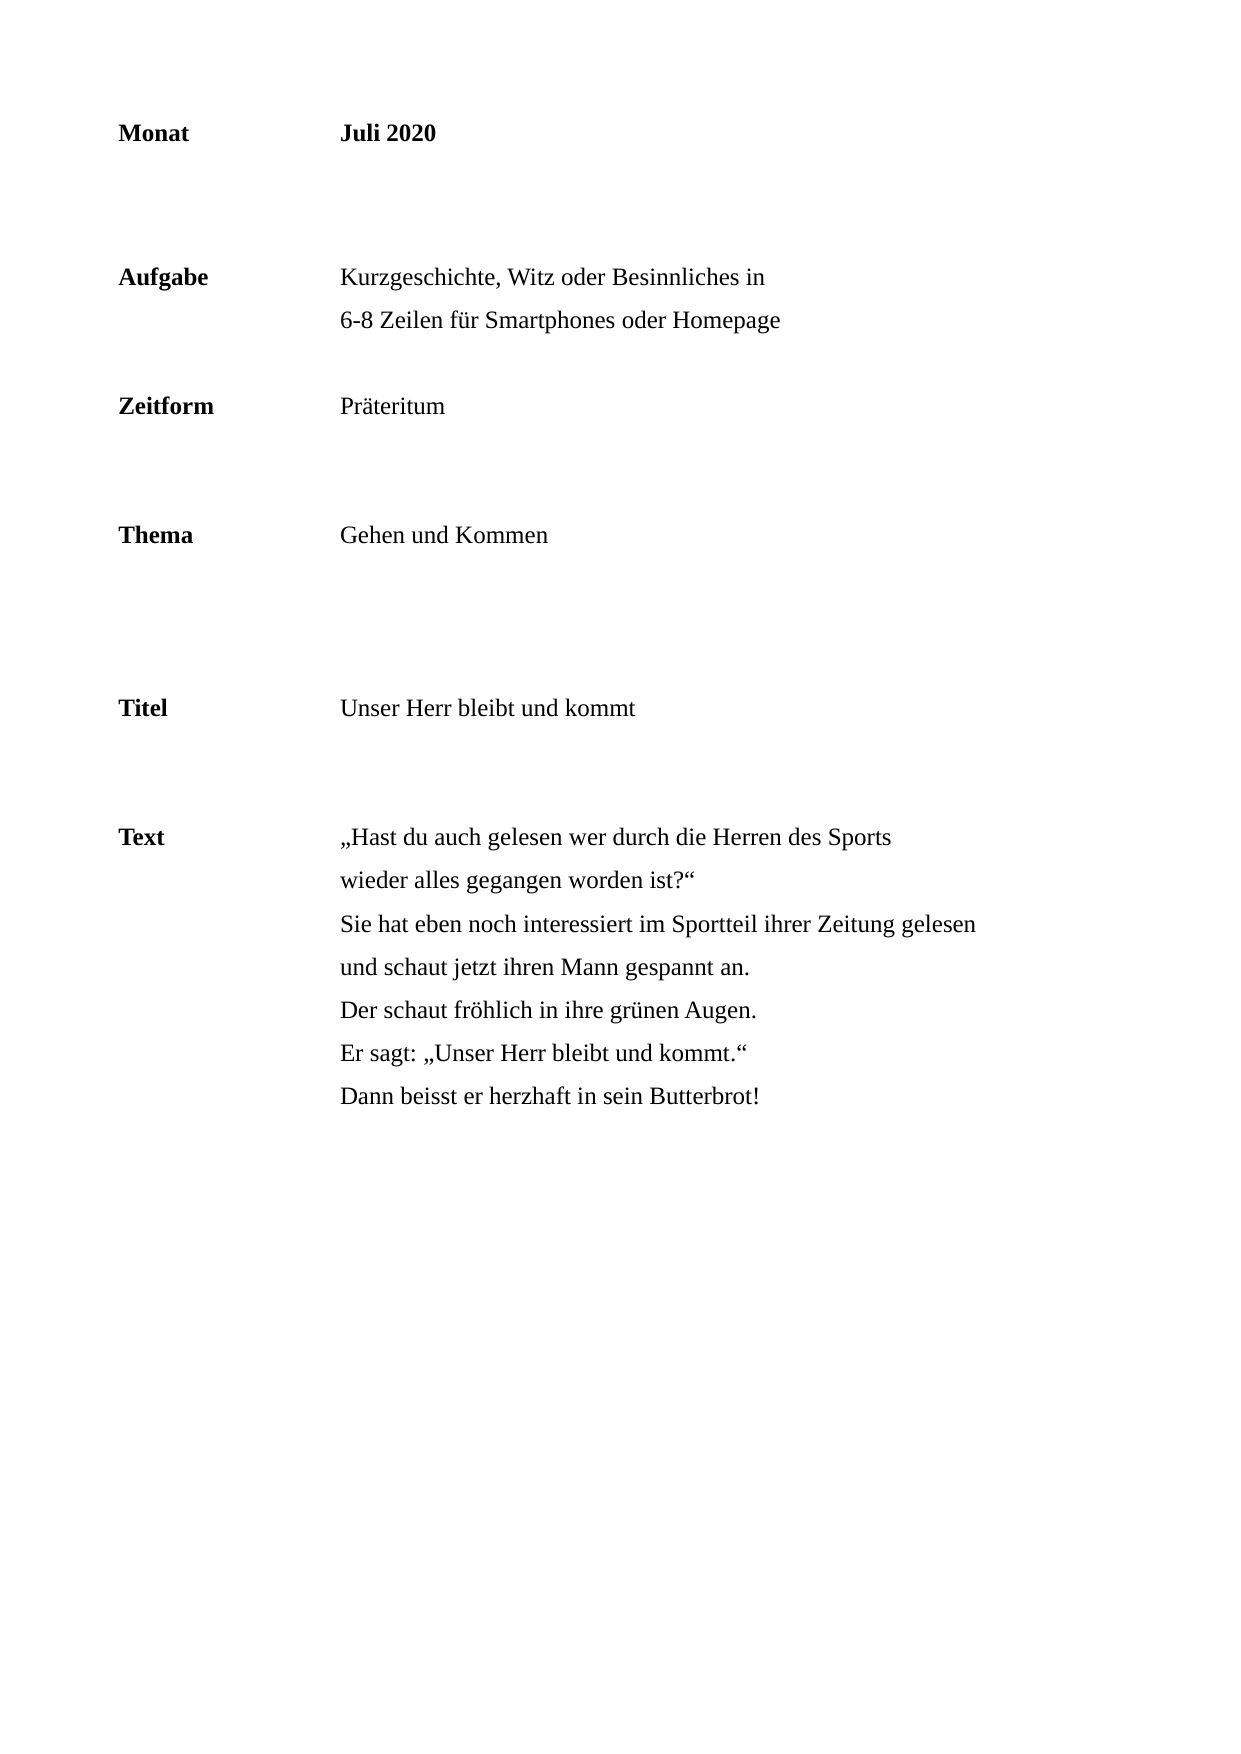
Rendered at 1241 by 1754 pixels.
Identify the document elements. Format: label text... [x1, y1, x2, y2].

text Er sagt: „Unser Herr bleibt und kommt.“ [118, 1038, 1122, 1067]
text Dann beisst er herzhaft in sein Butterbrot! [118, 1081, 1122, 1110]
text Zeitform Präteritum [118, 391, 1122, 420]
text Thema Gehen und Kommen [118, 521, 1122, 549]
text Titel Unser Herr bleibt und kommt [118, 693, 1122, 722]
text 6-8 Zeilen für Smartphones oder Homepage [118, 305, 1122, 334]
text Aufgabe Kurzgeschichte, Witz oder Besinnliches in [118, 262, 1122, 291]
text Text „Hast du auch gelesen wer durch die Herren des Sports [118, 822, 1122, 851]
text Der schaut fröhlich in ihre grünen Augen. [118, 995, 1122, 1024]
text Sie hat eben noch interessiert im Sportteil ihrer Zeitung gelesen [118, 909, 1122, 937]
text und schaut jetzt ihren Mann gespannt an. [118, 952, 1122, 981]
text wieder alles gegangen worden ist?“ [118, 866, 1122, 894]
text Monat Juli 2020 [118, 118, 1122, 147]
